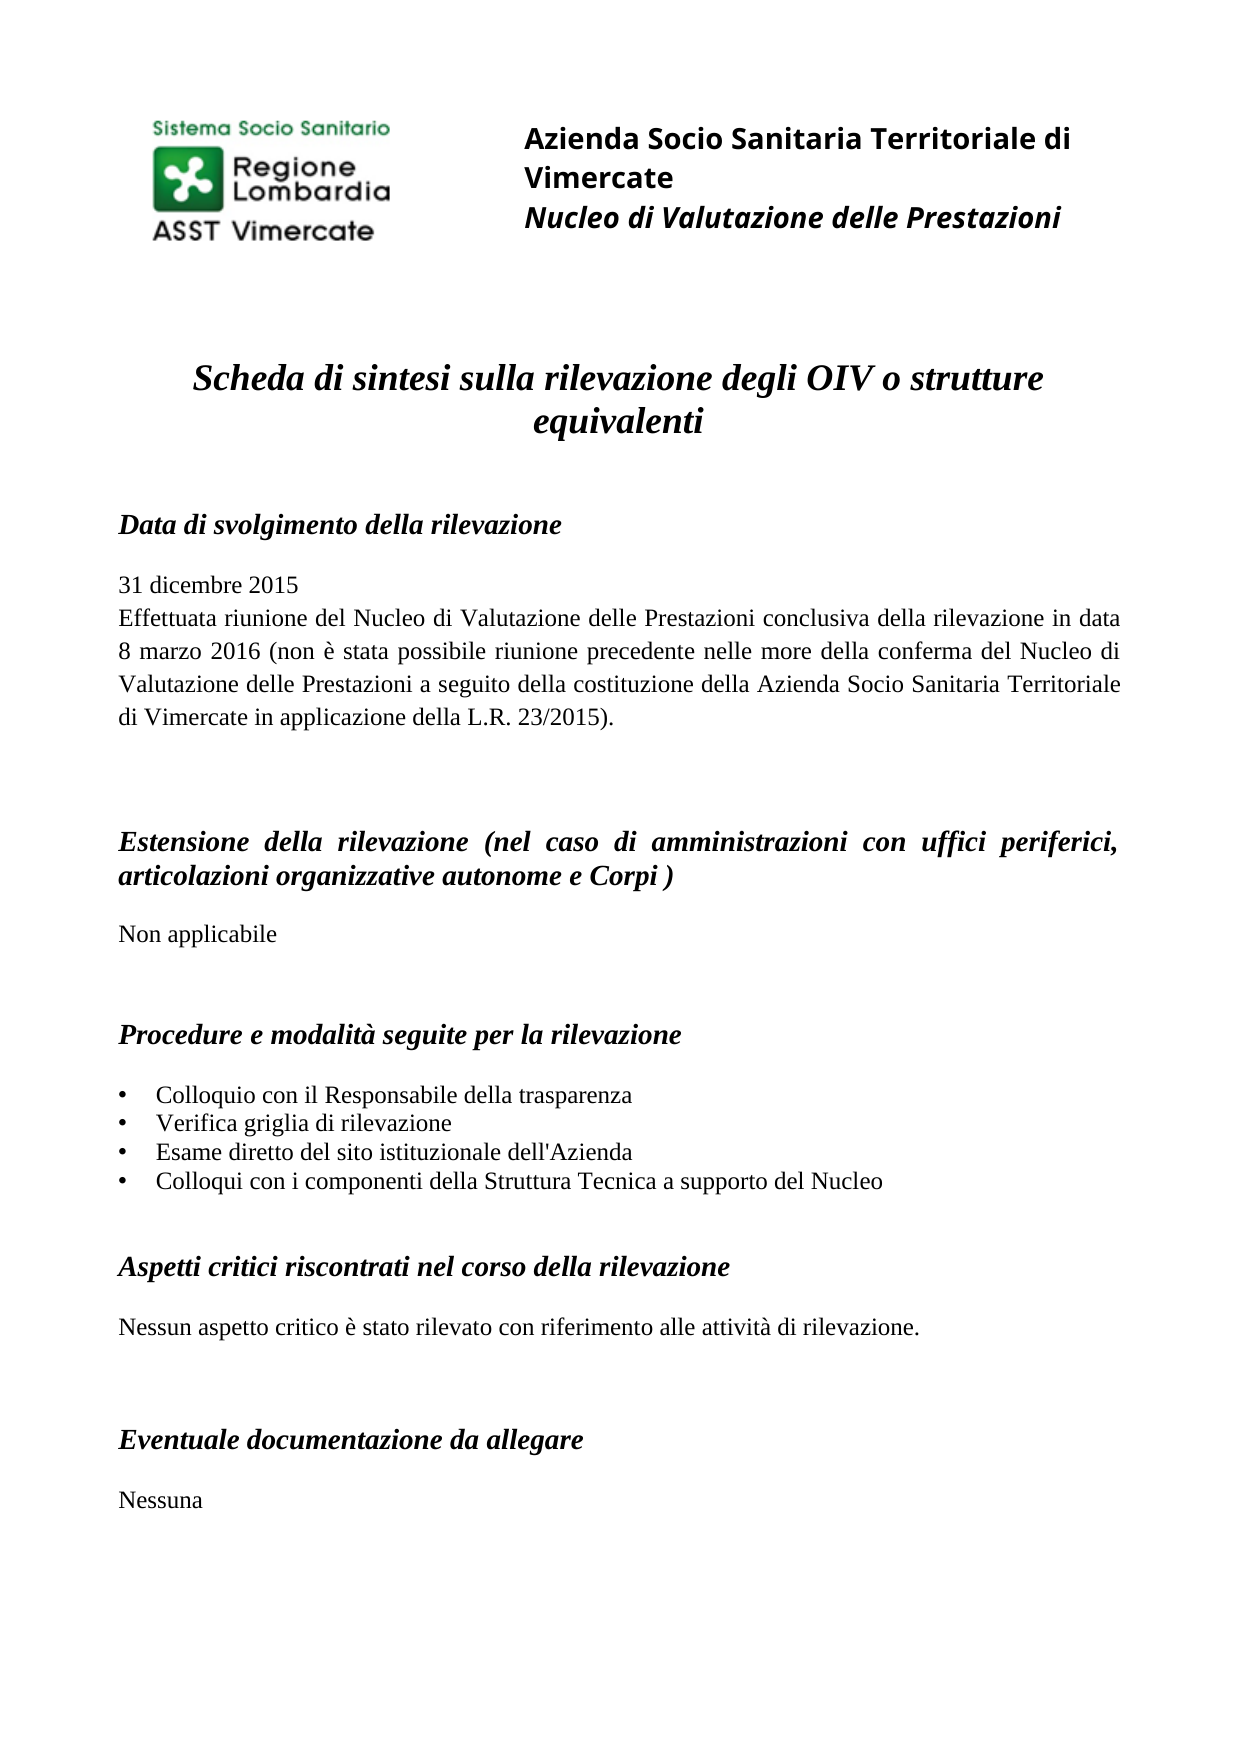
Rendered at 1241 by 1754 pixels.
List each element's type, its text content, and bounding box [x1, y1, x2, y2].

text Non applicabile [118, 919, 1122, 948]
text Scheda di sintesi sulla rilevazione degli OIV o strutture equivalenti [118, 355, 1122, 442]
list Colloquio con il Responsabile della trasparenza [81, 1080, 1122, 1108]
text 31 dicembre 2015 [118, 570, 1122, 599]
text Aspetti critici riscontrati nel corso della rilevazione [118, 1249, 1122, 1283]
text Estensione della rilevazione (nel caso di amministrazioni con uffici periferici, articolazioni organizzative autonome e Corpi ) [118, 824, 1122, 891]
text Nessuna [118, 1485, 1122, 1514]
picture [150, 118, 393, 244]
text Procedure e modalità seguite per la rilevazione [118, 1017, 1122, 1050]
list Colloqui con i componenti della Struttura Tecnica a supporto del Nucleo [81, 1166, 1122, 1195]
list Verifica griglia di rilevazione [81, 1108, 1122, 1137]
text Data di svolgimento della rilevazione [118, 507, 1122, 541]
text Azienda Socio Sanitaria Territoriale di Vimercate [393, 118, 1122, 197]
text Nessun aspetto critico è stato rilevato con riferimento alle attività di rilevazione. [118, 1312, 1122, 1341]
text Nucleo di Valutazione delle Prestazioni [393, 197, 1122, 237]
text Eventuale documentazione da allegare [118, 1422, 1122, 1456]
text Effettuata riunione del Nucleo di Valutazione delle Prestazioni conclusiva della rilevazione in data 8 marzo 2016 (non è stata possibile riunione precedente nelle more della conferma del Nucleo di Valutazione delle Prestazioni a seguito della costituzione della Azienda Socio Sanitaria Territoriale di Vimercate in applicazione della L.R. 23/2015). [118, 603, 1122, 731]
list Esame diretto del sito istituzionale dell'Azienda [81, 1137, 1122, 1166]
